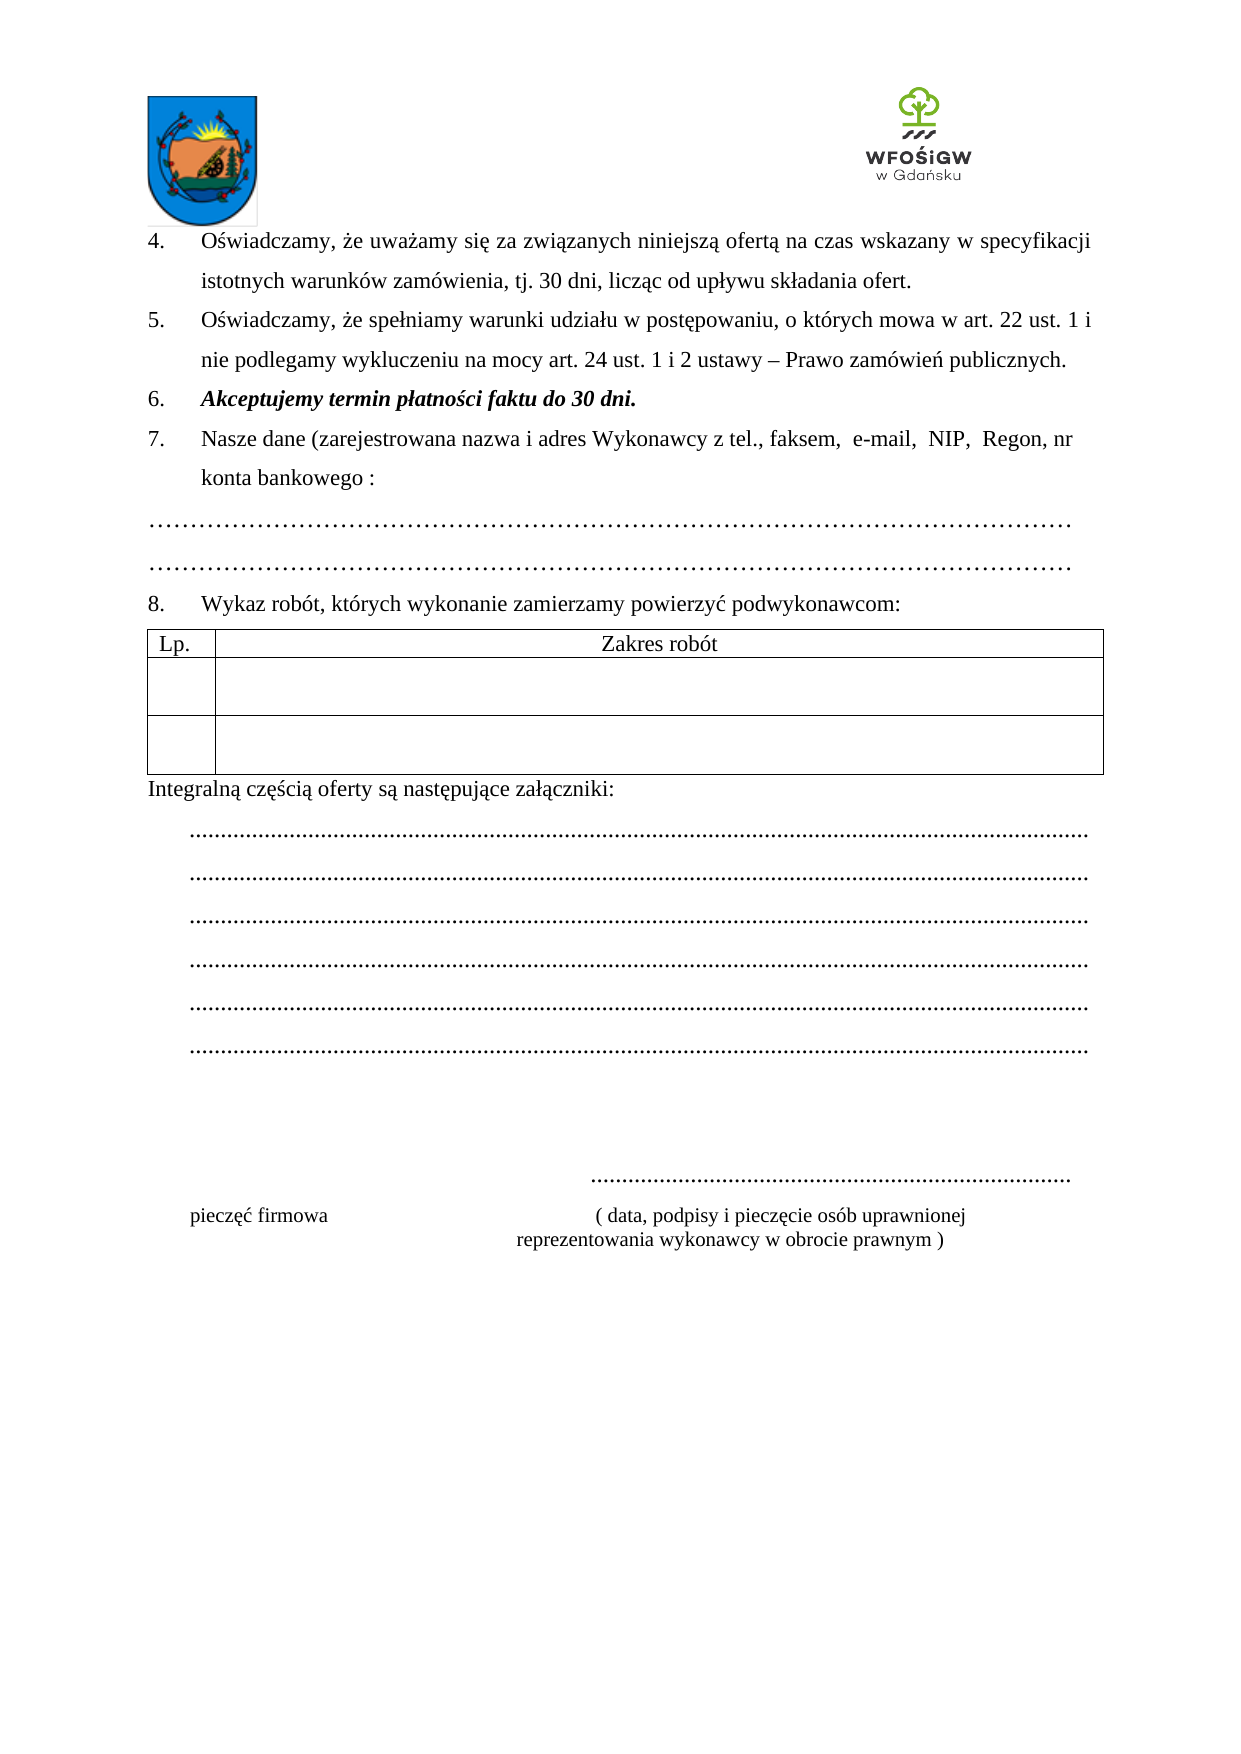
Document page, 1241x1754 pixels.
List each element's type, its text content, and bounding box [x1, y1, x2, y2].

text ………………………………………………………………………………………………… [148, 504, 1093, 532]
table_cell [148, 716, 215, 774]
table_cell [216, 716, 1103, 774]
table_header Zakres robót [216, 630, 1103, 657]
table_cell [148, 658, 215, 715]
table_cell [216, 658, 1103, 715]
table_header Lp. [148, 630, 215, 657]
list Oświadczamy, że uważamy się za związanych niniejszą ofertą na czas wskazany w specyfikacji istotnych warunków zamówienia, tj. 30 dni, licząc od upływu składania ofert. [148, 227, 1093, 293]
text ................................................................................................................................................ [189, 1030, 1093, 1059]
text pieczęć firmowa ( data, podpisy i pieczęcie osób uprawnionej reprezentowania wykonawcy w obrocie prawnym ) [190, 1202, 1093, 1251]
text ................................................................................................................................................ [189, 944, 1093, 972]
list Oświadczamy, że spełniamy warunki udziału w postępowaniu, o których mowa w art. 22 ust. 1 i nie podlegamy wykluczeniu na mocy art. 24 ust. 1 i 2 ustawy – Prawo zamówień publicznych. [148, 306, 1093, 372]
text ………………………………………………………………………………………………… [148, 547, 1093, 576]
text ................................................................................................................................................................................................................................................................................................ ................................................................................................................................................ [189, 814, 1093, 929]
text ............................................................................. [558, 1159, 1093, 1188]
text ................................................................................................................................................ [189, 987, 1093, 1016]
list Akceptujemy termin płatności faktu do 30 dni. [148, 385, 1093, 412]
text Integralną częścią oferty są następujące załączniki: [148, 775, 1093, 801]
list Wykaz robót, których wykonanie zamierzamy powierzyć podwykonawcom: [148, 590, 1093, 616]
list Nasze dane (zarejestrowana nazwa i adres Wykonawcy z tel., faksem, e-mail, NIP, Regon, nr konta bankowego : [148, 425, 1093, 491]
